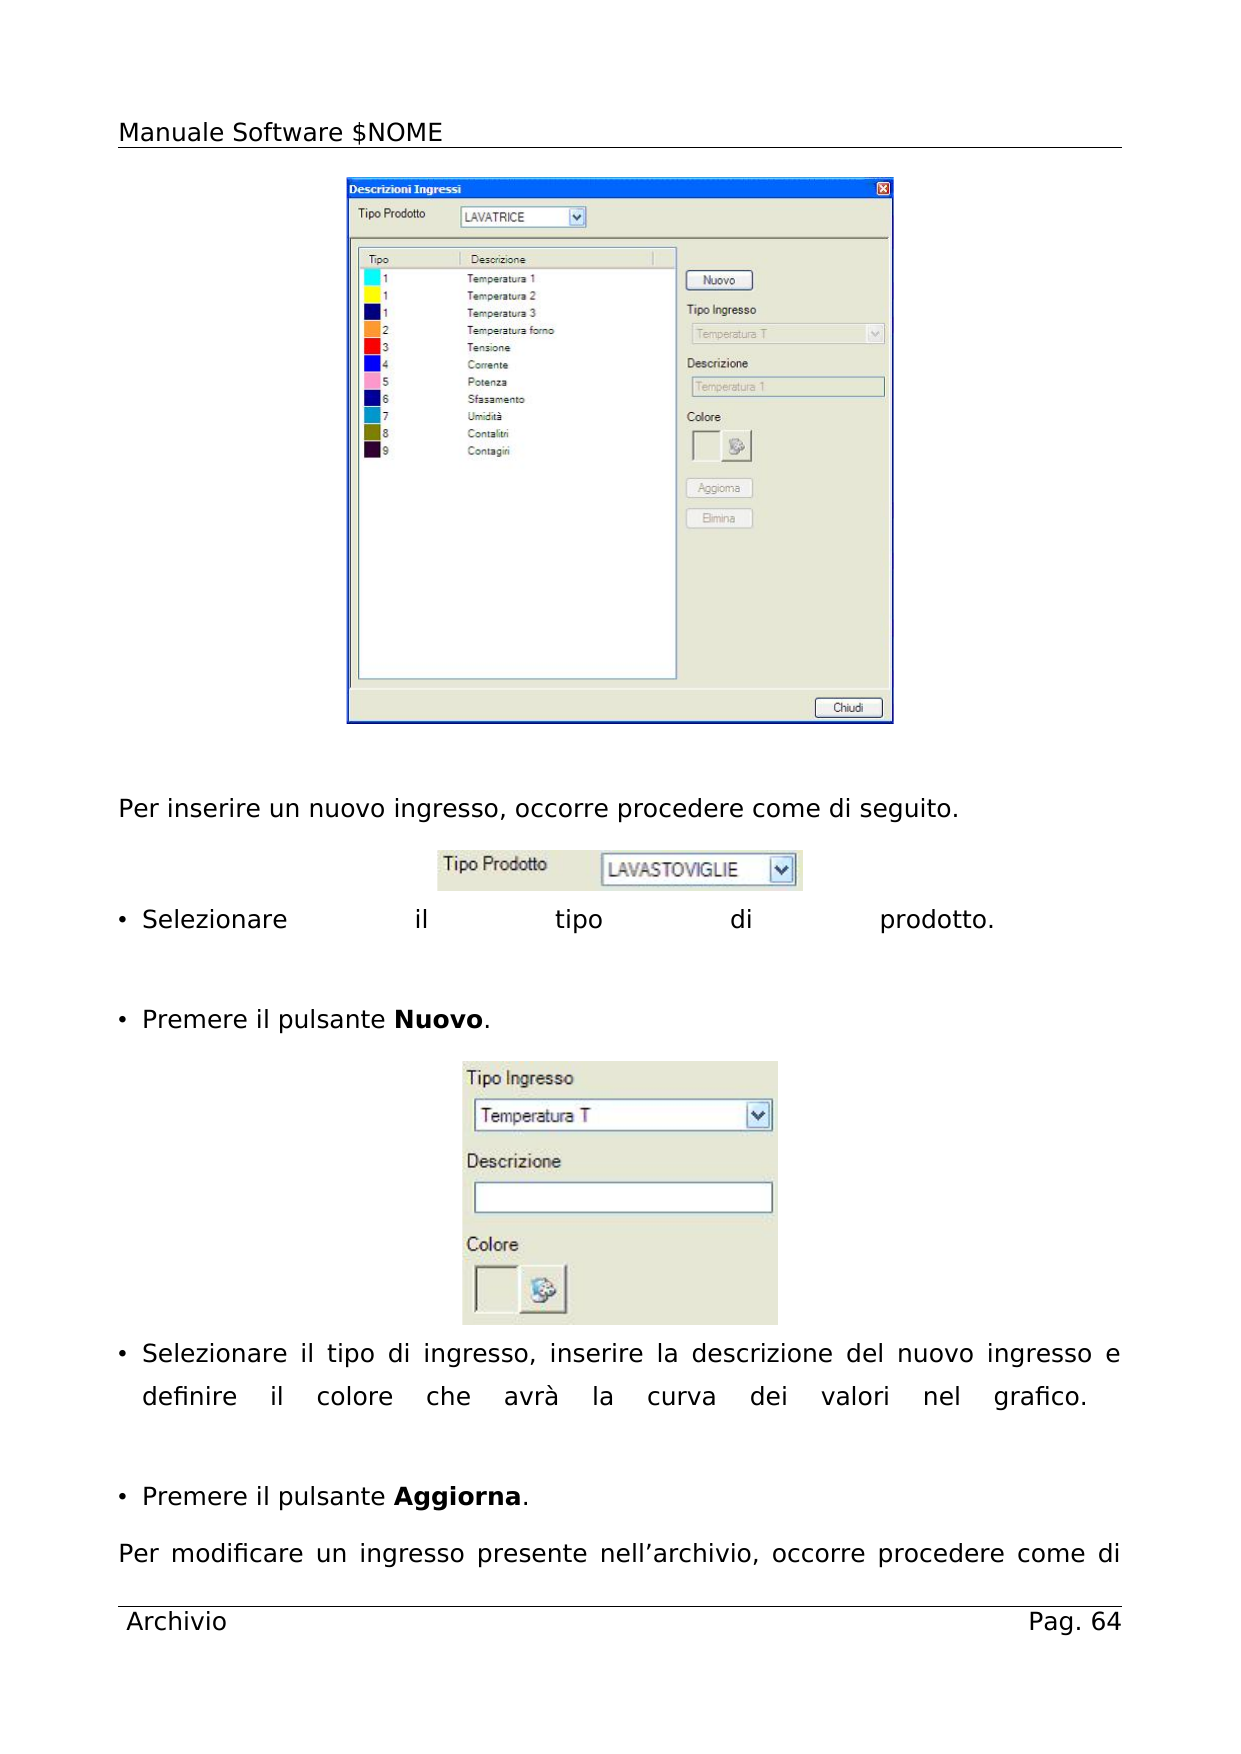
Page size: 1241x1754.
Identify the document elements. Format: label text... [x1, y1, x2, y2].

picture [346, 177, 894, 724]
picture [462, 1061, 778, 1325]
list Premere il pulsante Aggiorna. [118, 1482, 1122, 1512]
list Selezionare il tipo di prodotto. [118, 850, 1122, 978]
text Per inserire un nuovo ingresso, occorre procedere come di seguito. [118, 794, 1122, 823]
text Per modificare un ingresso presente nell’archivio, occorre procedere come di [118, 1539, 1122, 1568]
picture [437, 850, 803, 891]
list Premere il pulsante Nuovo. [118, 1005, 1122, 1034]
list Selezionare il tipo di ingresso, inserire la descrizione del nuovo ingresso e definire il colore che avrà la curva dei valori nel grafico. [118, 1062, 1122, 1455]
